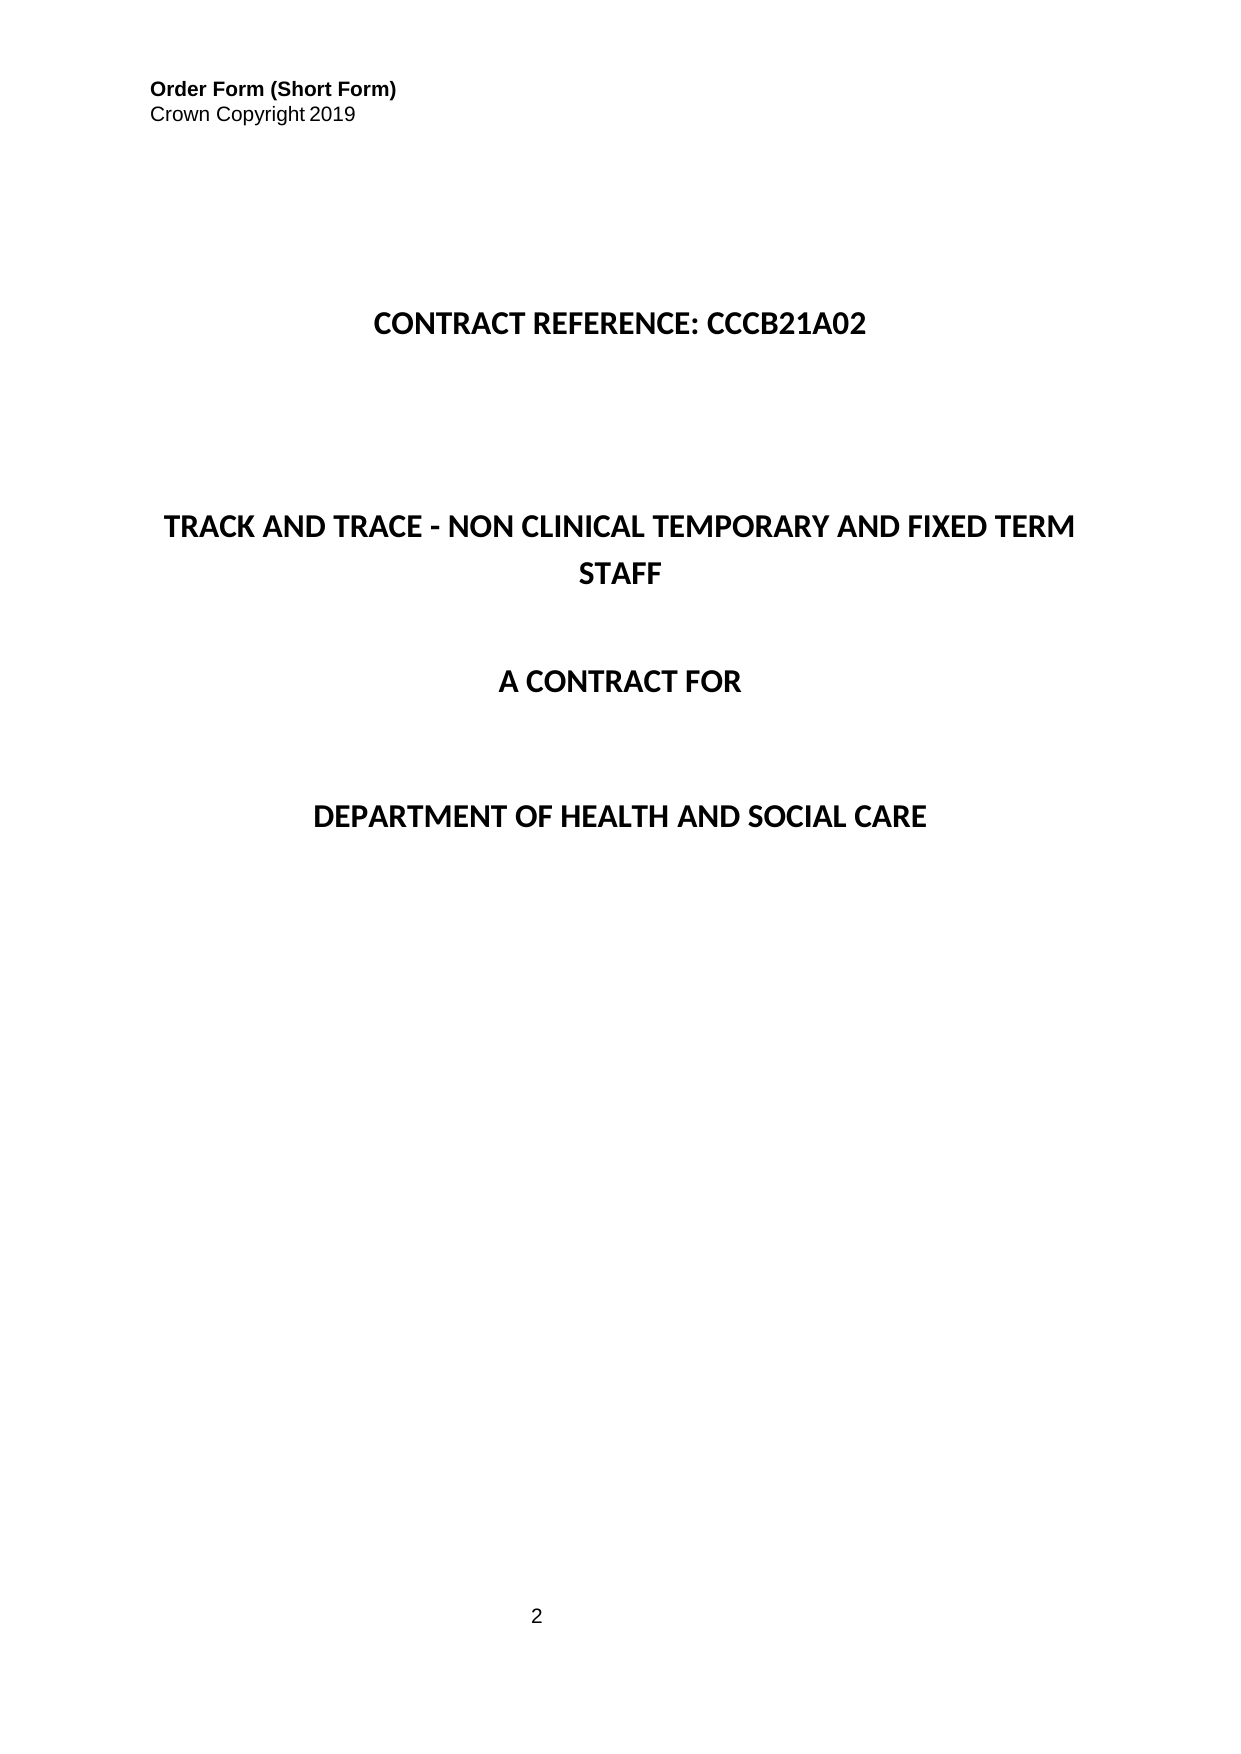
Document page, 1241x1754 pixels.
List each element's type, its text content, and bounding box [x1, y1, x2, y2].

text TRACK AND TRACE - NON CLINICAL TEMPORARY AND FIXED TERM STAFF [150, 505, 1090, 592]
text A CONTRACT for [150, 660, 1090, 701]
text DEPARTMENT OF HEALTH and social care [150, 795, 1090, 836]
text CONTRACT REFERENCE: CCCB21A02 [150, 302, 1090, 343]
